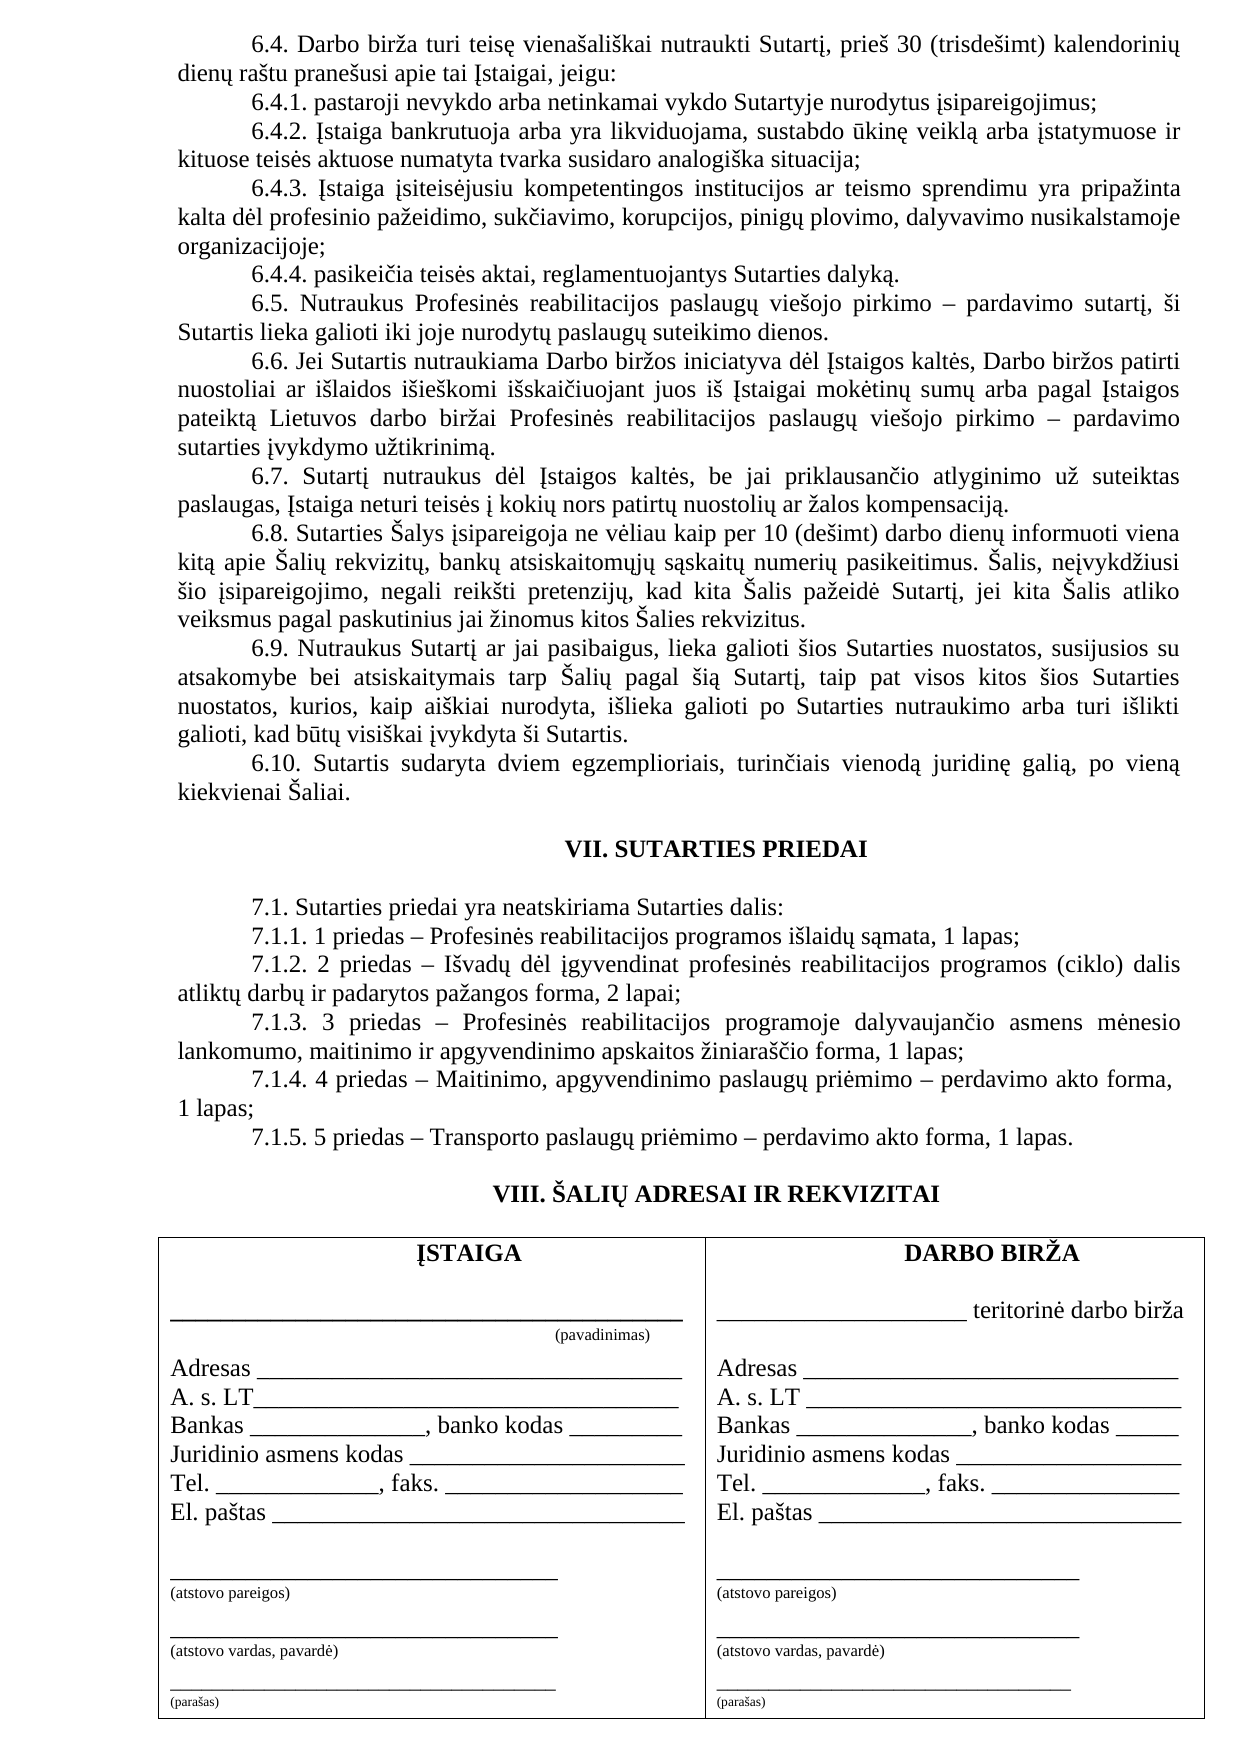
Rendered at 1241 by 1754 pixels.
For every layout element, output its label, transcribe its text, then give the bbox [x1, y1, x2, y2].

text vIIi. Šalių adresai ir rekvizitai [177, 1179, 1181, 1208]
text 6.4. Darbo birža turi teisę vienašališkai nutraukti Sutartį, prieš 30 (trisdešimt) kalendorinių dienų raštu pranešusi apie tai Įstaigai, jeigu: [177, 29, 1181, 87]
text 7.1.3. 3 priedas – Profesinės reabilitacijos programoje dalyvaujančio asmens mėnesio lankomumo, maitinimo ir apgyvendinimo apskaitos žiniaraščio forma, 1 lapas; [177, 1007, 1181, 1064]
text 6.7. Sutartį nutraukus dėl Įstaigos kaltės, be jai priklausančio atlyginimo už suteiktas paslaugas, Įstaiga neturi teisės į kokių nors patirtų nuostolių ar žalos kompensaciją. [177, 461, 1181, 518]
text 6.4.4. pasikeičia teisės aktai, reglamentuojantys Sutarties dalyką. [177, 259, 1181, 288]
table_header ĮSTAIGA _________________________________________ (pavadinimas) Adresas __________________________________ A. s. LT__________________________________ Bankas ______________, banko kodas _________ Juridinio asmens kodas ______________________ Tel. _____________, faks. ___________________ El. paštas _________________________________ _______________________________ (atstovo pareigos) _______________________________ (atstovo vardas, pavardė) _____________________________________ (parašas) [159, 1238, 705, 1717]
text 6.6. Jei Sutartis nutraukiama Darbo biržos iniciatyva dėl Įstaigos kaltės, Darbo biržos patirti nuostoliai ar išlaidos išieškomi išskaičiuojant juos iš Įstaigai mokėtinų sumų arba pagal Įstaigos pateiktą Lietuvos darbo biržai Profesinės reabilitacijos paslaugų viešojo pirkimo – pardavimo sutarties įvykdymo užtikrinimą. [177, 346, 1181, 461]
text 7.1. Sutarties priedai yra neatskiriama Sutarties dalis: [177, 892, 1181, 921]
text 7.1.1. 1 priedas – Profesinės reabilitacijos programos išlaidų sąmata, 1 lapas; [177, 921, 1181, 949]
text 6.4.2. Įstaiga bankrutuoja arba yra likviduojama, sustabdo ūkinę veiklą arba įstatymuose ir kituose teisės aktuose numatyta tvarka susidaro analogiška situacija; [177, 116, 1181, 173]
table_header DARBO BIRŽA ____________________ teritorinė darbo birža Adresas ______________________________ A. s. LT ______________________________ Bankas ______________, banko kodas _____ Juridinio asmens kodas __________________ Tel. _____________, faks. _______________ El. paštas _____________________________ _____________________________ (atstovo pareigos) _____________________________ (atstovo vardas, pavardė) __________________________________ (parašas) [706, 1238, 1204, 1717]
text VII. SUTARTIES PRIEDAI [177, 834, 1181, 863]
text 6.5. Nutraukus Profesinės reabilitacijos paslaugų viešojo pirkimo – pardavimo sutartį, ši Sutartis lieka galioti iki joje nurodytų paslaugų suteikimo dienos. [177, 288, 1181, 346]
text 7.1.5. 5 priedas – Transporto paslaugų priėmimo – perdavimo akto forma, 1 lapas. [177, 1122, 1181, 1151]
text 6.10. Sutartis sudaryta dviem egzemplioriais, turinčiais vienodą juridinę galią, po vieną kiekvienai Šaliai. [177, 748, 1181, 806]
text 6.4.1. pastaroji nevykdo arba netinkamai vykdo Sutartyje nurodytus įsipareigojimus; [177, 87, 1181, 116]
text 6.8. Sutarties Šalys įsipareigoja ne vėliau kaip per 10 (dešimt) darbo dienų informuoti viena kitą apie Šalių rekvizitų, bankų atsiskaitomųjų sąskaitų numerių pasikeitimus. Šalis, neįvykdžiusi šio įsipareigojimo, negali reikšti pretenzijų, kad kita Šalis pažeidė Sutartį, jei kita Šalis atliko veiksmus pagal paskutinius jai žinomus kitos Šalies rekvizitus. [177, 518, 1181, 633]
text 6.4.3. Įstaiga įsiteisėjusiu kompetentingos institucijos ar teismo sprendimu yra pripažinta kalta dėl profesinio pažeidimo, sukčiavimo, korupcijos, pinigų plovimo, dalyvavimo nusikalstamoje organizacijoje; [177, 173, 1181, 259]
text 7.1.2. 2 priedas – Išvadų dėl įgyvendinat profesinės reabilitacijos programos (ciklo) dalis atliktų darbų ir padarytos pažangos forma, 2 lapai; [177, 949, 1181, 1007]
text 6.9. Nutraukus Sutartį ar jai pasibaigus, lieka galioti šios Sutarties nuostatos, susijusios su atsakomybe bei atsiskaitymais tarp Šalių pagal šią Sutartį, taip pat visos kitos šios Sutarties nuostatos, kurios, kaip aiškiai nurodyta, išlieka galioti po Sutarties nutraukimo arba turi išlikti galioti, kad būtų visiškai įvykdyta ši Sutartis. [177, 633, 1181, 748]
text 7.1.4. 4 priedas – Maitinimo, apgyvendinimo paslaugų priėmimo – perdavimo akto forma, 1 lapas; [177, 1064, 1181, 1122]
